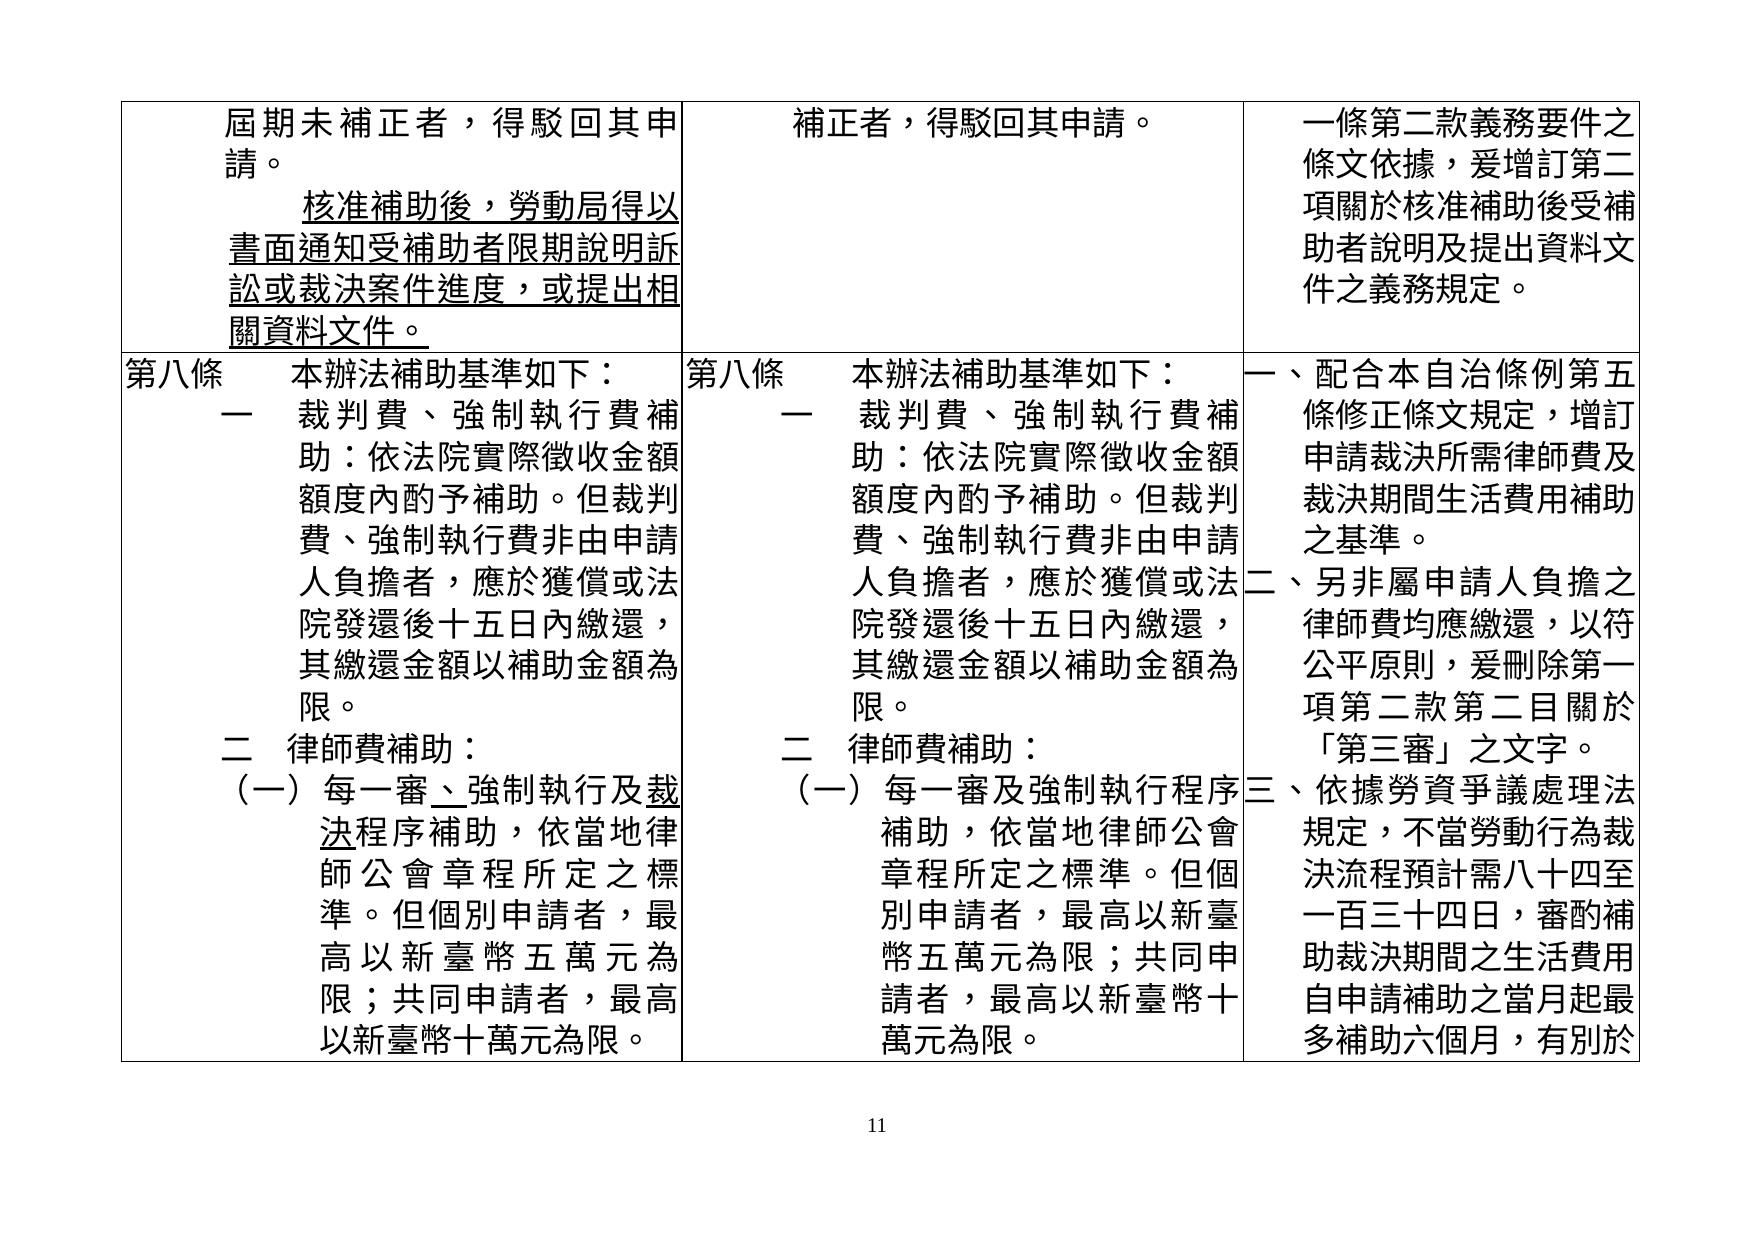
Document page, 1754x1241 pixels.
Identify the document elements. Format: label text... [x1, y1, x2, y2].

table_cell 一條第二款義務要件之條文依據，爰增訂第二項關於核准補助後受補助者說明及提出資料文件之義務規定。 [1244, 102, 1639, 352]
table_cell 第八條 本辦法補助基準如下： 一 裁判費、強制執行費補助：依法院實際徵收金額額度內酌予補助。但裁判費、強制執行費非由申請人負擔者，應於獲償或法院發還後十五日內繳還，其繳還金額以補助金額為限。 二 律師費補助： （一）每一審、強制執行及裁決程序補助，依當地律師公會章程所定之標準。但個別申請者，最高以新臺幣五萬元為限；共同申請者，最高以新臺幣十萬元為限。 [122, 353, 681, 1061]
table_cell 屆期未補正者，得駁回其申請。 核准補助後，勞動局得以書面通知受補助者限期說明訴訟或裁決案件進度，或提出相關資料文件。 [122, 102, 681, 352]
table_cell 補正者，得駁回其申請。 [683, 102, 1243, 352]
table_cell 第八條 本辦法補助基準如下： 一 裁判費、強制執行費補助：依法院實際徵收金額額度內酌予補助。但裁判費、強制執行費非由申請人負擔者，應於獲償或法院發還後十五日內繳還，其繳還金額以補助金額為限。 二 律師費補助： （一）每一審及強制執行程序補助，依當地律師公會章程所定之標準。但個別申請者，最高以新臺幣五萬元為限；共同申請者，最高以新臺幣十萬元為限。 [683, 353, 1243, 1061]
table_cell 一、配合本自治條例第五條修正條文規定，增訂申請裁決所需律師費及裁決期間生活費用補助之基準。 二、另非屬申請人負擔之律師費均應繳還，以符公平原則，爰刪除第一項第二款第二目關於「第三審」之文字。 三、依據勞資爭議處理法規定，不當勞動行為裁決流程預計需八十四至一百三十四日，審酌補助裁決期間之生活費用自申請補助之當月起最多補助六個月，有別於 [1244, 353, 1639, 1061]
